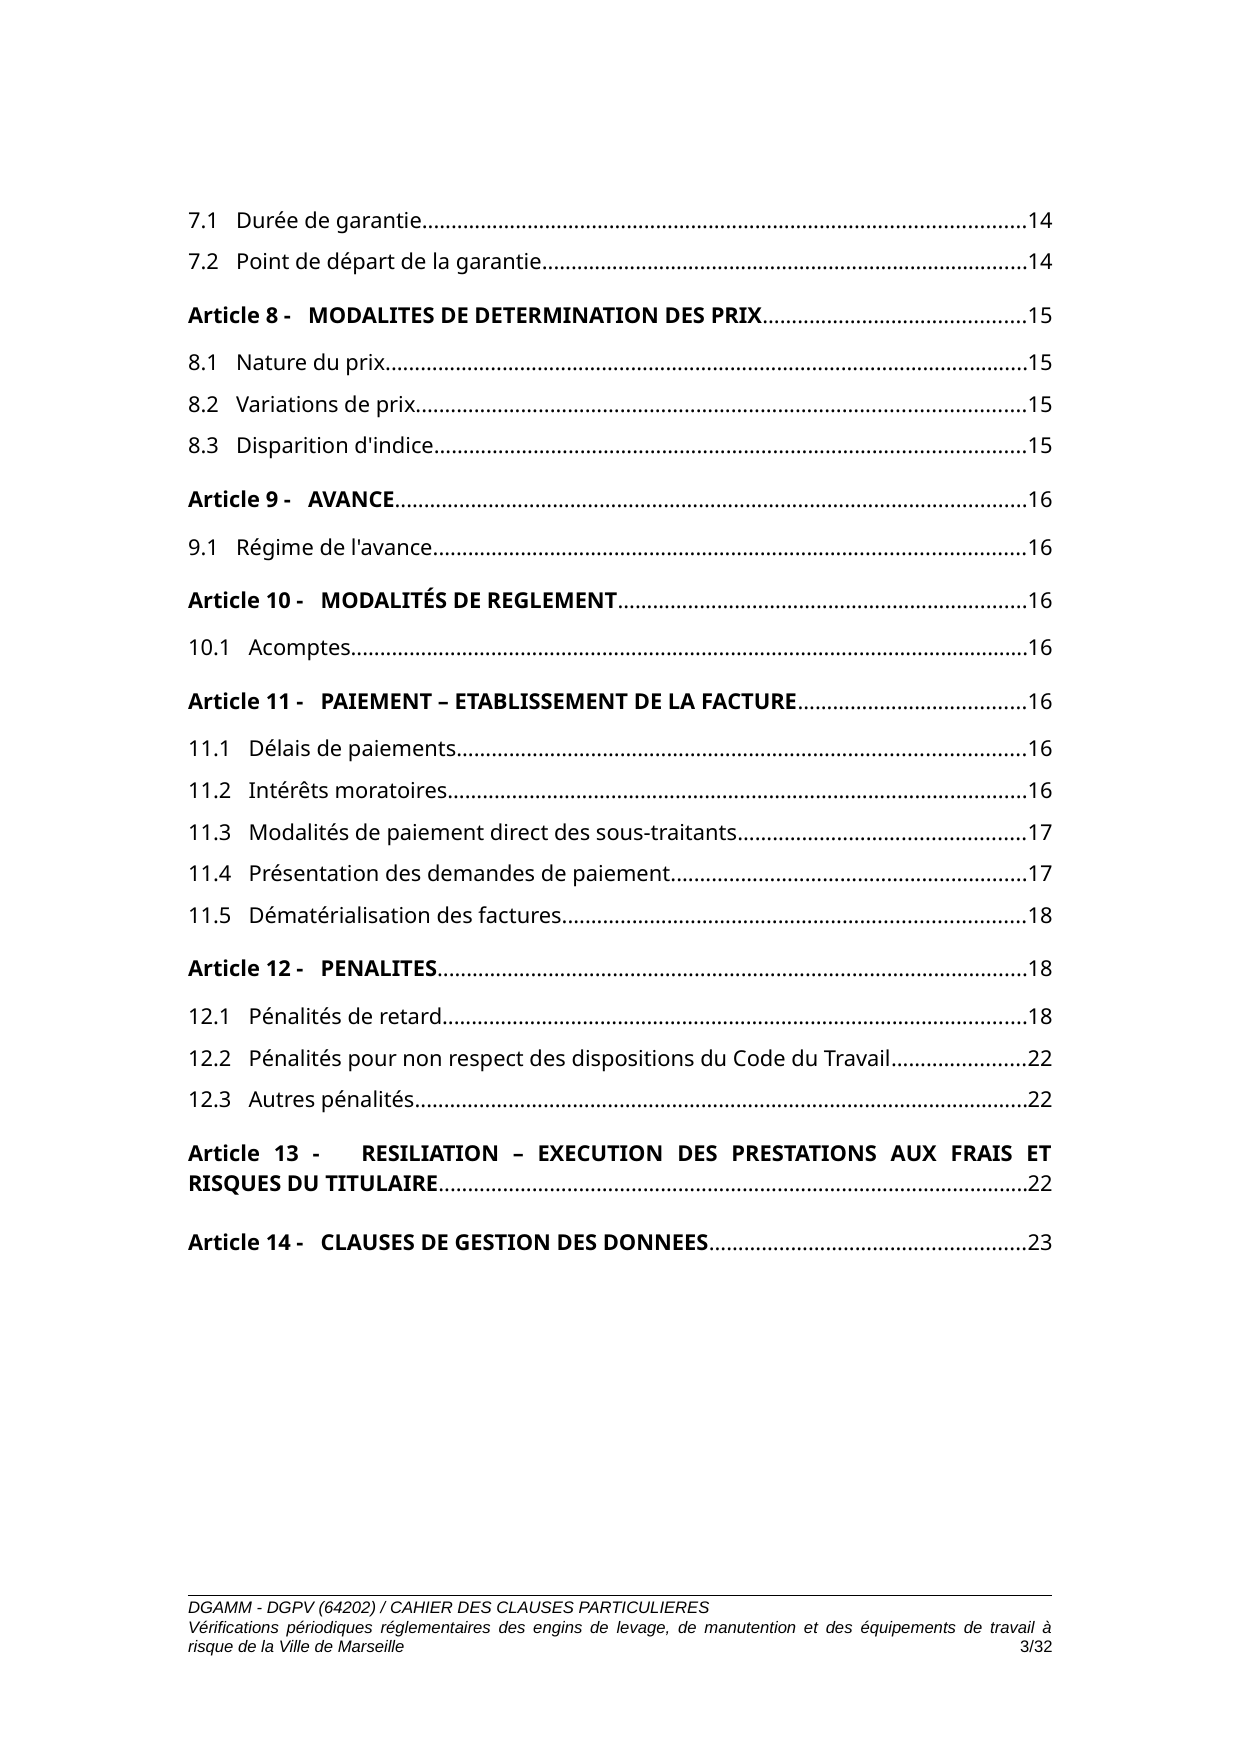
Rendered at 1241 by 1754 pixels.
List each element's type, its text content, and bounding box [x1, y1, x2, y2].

text 11.3 Modalités de paiement direct des sous-traitants 17 [188, 817, 1052, 846]
text 11.4 Présentation des demandes de paiement 17 [188, 858, 1052, 888]
text 8.1 Nature du prix 15 [188, 347, 1052, 377]
text 8.3 Disparition d'indice 15 [188, 431, 1052, 460]
text 12.3 Autres pénalités 22 [188, 1084, 1052, 1114]
text Article 9 - AVANCE 16 [188, 484, 1052, 514]
text 7.1 Durée de garantie 14 [188, 204, 1052, 234]
text Article 13 - RESILIATION – EXECUTION DES PRESTATIONS AUX FRAIS ET RISQUES DU TITULAIRE 22 [188, 1138, 1052, 1197]
text 9.1 Régime de l'avance 16 [188, 531, 1052, 561]
text 7.2 Point de départ de la garantie 14 [188, 246, 1052, 276]
text 8.2 Variations de prix 15 [188, 389, 1052, 419]
text 12.2 Pénalités pour non respect des dispositions du Code du Travail 22 [188, 1043, 1052, 1072]
text Article 12 - PENALITES 18 [188, 953, 1052, 983]
text Article 11 - PAIEMENT – ETABLISSEMENT DE LA FACTURE 16 [188, 686, 1052, 716]
text 11.1 Délais de paiements 16 [188, 733, 1052, 763]
text 11.2 Intérêts moratoires 16 [188, 775, 1052, 805]
text Article 8 - MODALITES DE DETERMINATION DES PRIX 15 [188, 300, 1052, 329]
text 11.5 Dématérialisation des factures 18 [188, 900, 1052, 930]
text Article 10 - MODALITÉS DE REGLEMENT 16 [188, 585, 1052, 615]
text Article 14 - CLAUSES DE GESTION DES DONNEES 23 [188, 1227, 1052, 1257]
text 12.1 Pénalités de retard 18 [188, 1001, 1052, 1031]
text 10.1 Acomptes 16 [188, 632, 1052, 662]
